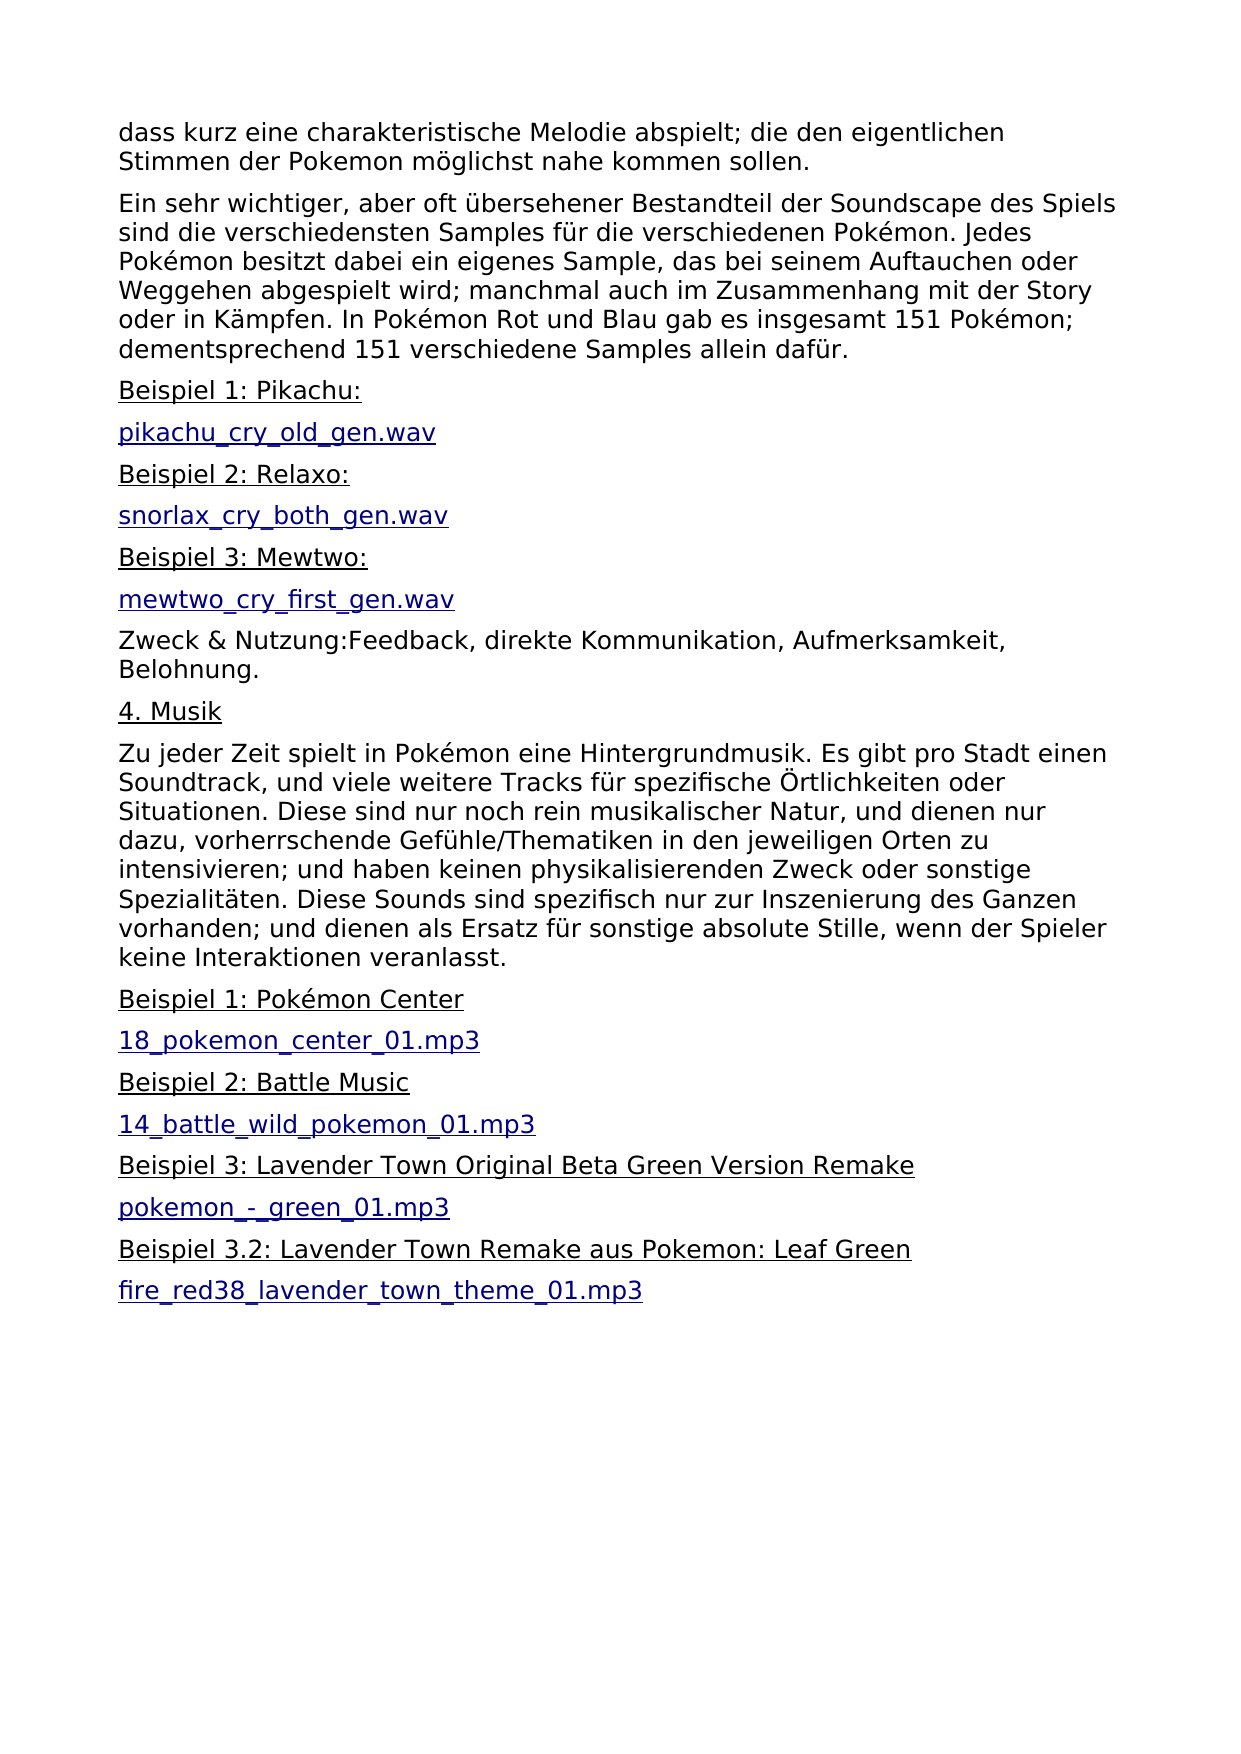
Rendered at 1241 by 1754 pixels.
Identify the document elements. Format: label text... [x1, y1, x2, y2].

text Beispiel 3: Mewtwo: [118, 543, 1122, 572]
text Zu jeder Zeit spielt in Pokémon eine Hintergrundmusik. Es gibt pro Stadt einen Soundtrack, und viele weitere Tracks für spezifische Örtlichkeiten oder Situationen. Diese sind nur noch rein musikalischer Natur, und dienen nur dazu, vorherrschende Gefühle/Thematiken in den jeweiligen Orten zu intensivieren; und haben keinen physikalisierenden Zweck oder sonstige Spezialitäten. Diese Sounds sind spezifisch nur zur Inszenierung des Ganzen vorhanden; und dienen als Ersatz für sonstige absolute Stille, wenn der Spieler keine Interaktionen veranlasst. [118, 739, 1122, 972]
text pokemon_-_green_01.mp3 [118, 1193, 1122, 1222]
text snorlax_cry_both_gen.wav [118, 501, 1122, 531]
text 18_pokemon_center_01.mp3 [118, 1026, 1122, 1056]
text Zweck & Nutzung:Feedback, direkte Kommunikation, Aufmerksamkeit, Belohnung. [118, 626, 1122, 685]
text 14_battle_wild_pokemon_01.mp3 [118, 1110, 1122, 1139]
text fire_red38_lavender_town_theme_01.mp3 [118, 1276, 1122, 1306]
text pikachu_cry_old_gen.wav [118, 418, 1122, 447]
text Beispiel 3.2: Lavender Town Remake aus Pokemon: Leaf Green [118, 1235, 1122, 1264]
text Beispiel 3: Lavender Town Original Beta Green Version Remake [118, 1151, 1122, 1181]
text mewtwo_cry_first_gen.wav [118, 585, 1122, 614]
text Ein sehr wichtiger, aber oft übersehener Bestandteil der Soundscape des Spiels sind die verschiedensten Samples für die verschiedenen Pokémon. Jedes Pokémon besitzt dabei ein eigenes Sample, das bei seinem Auftauchen oder Weggehen abgespielt wird; manchmal auch im Zusammenhang mit der Story oder in Kämpfen. In Pokémon Rot und Blau gab es insgesamt 151 Pokémon; dementsprechend 151 verschiedene Samples allein dafür. [118, 189, 1122, 364]
text Beispiel 2: Relaxo: [118, 460, 1122, 489]
text Beispiel 1: Pikachu: [118, 376, 1122, 406]
text dass kurz eine charakteristische Melodie abspielt; die den eigentlichen Stimmen der Pokemon möglichst nahe kommen sollen. [118, 118, 1122, 176]
text Beispiel 1: Pokémon Center [118, 985, 1122, 1014]
text 4. Musik [118, 697, 1122, 726]
text Beispiel 2: Battle Music [118, 1068, 1122, 1097]
